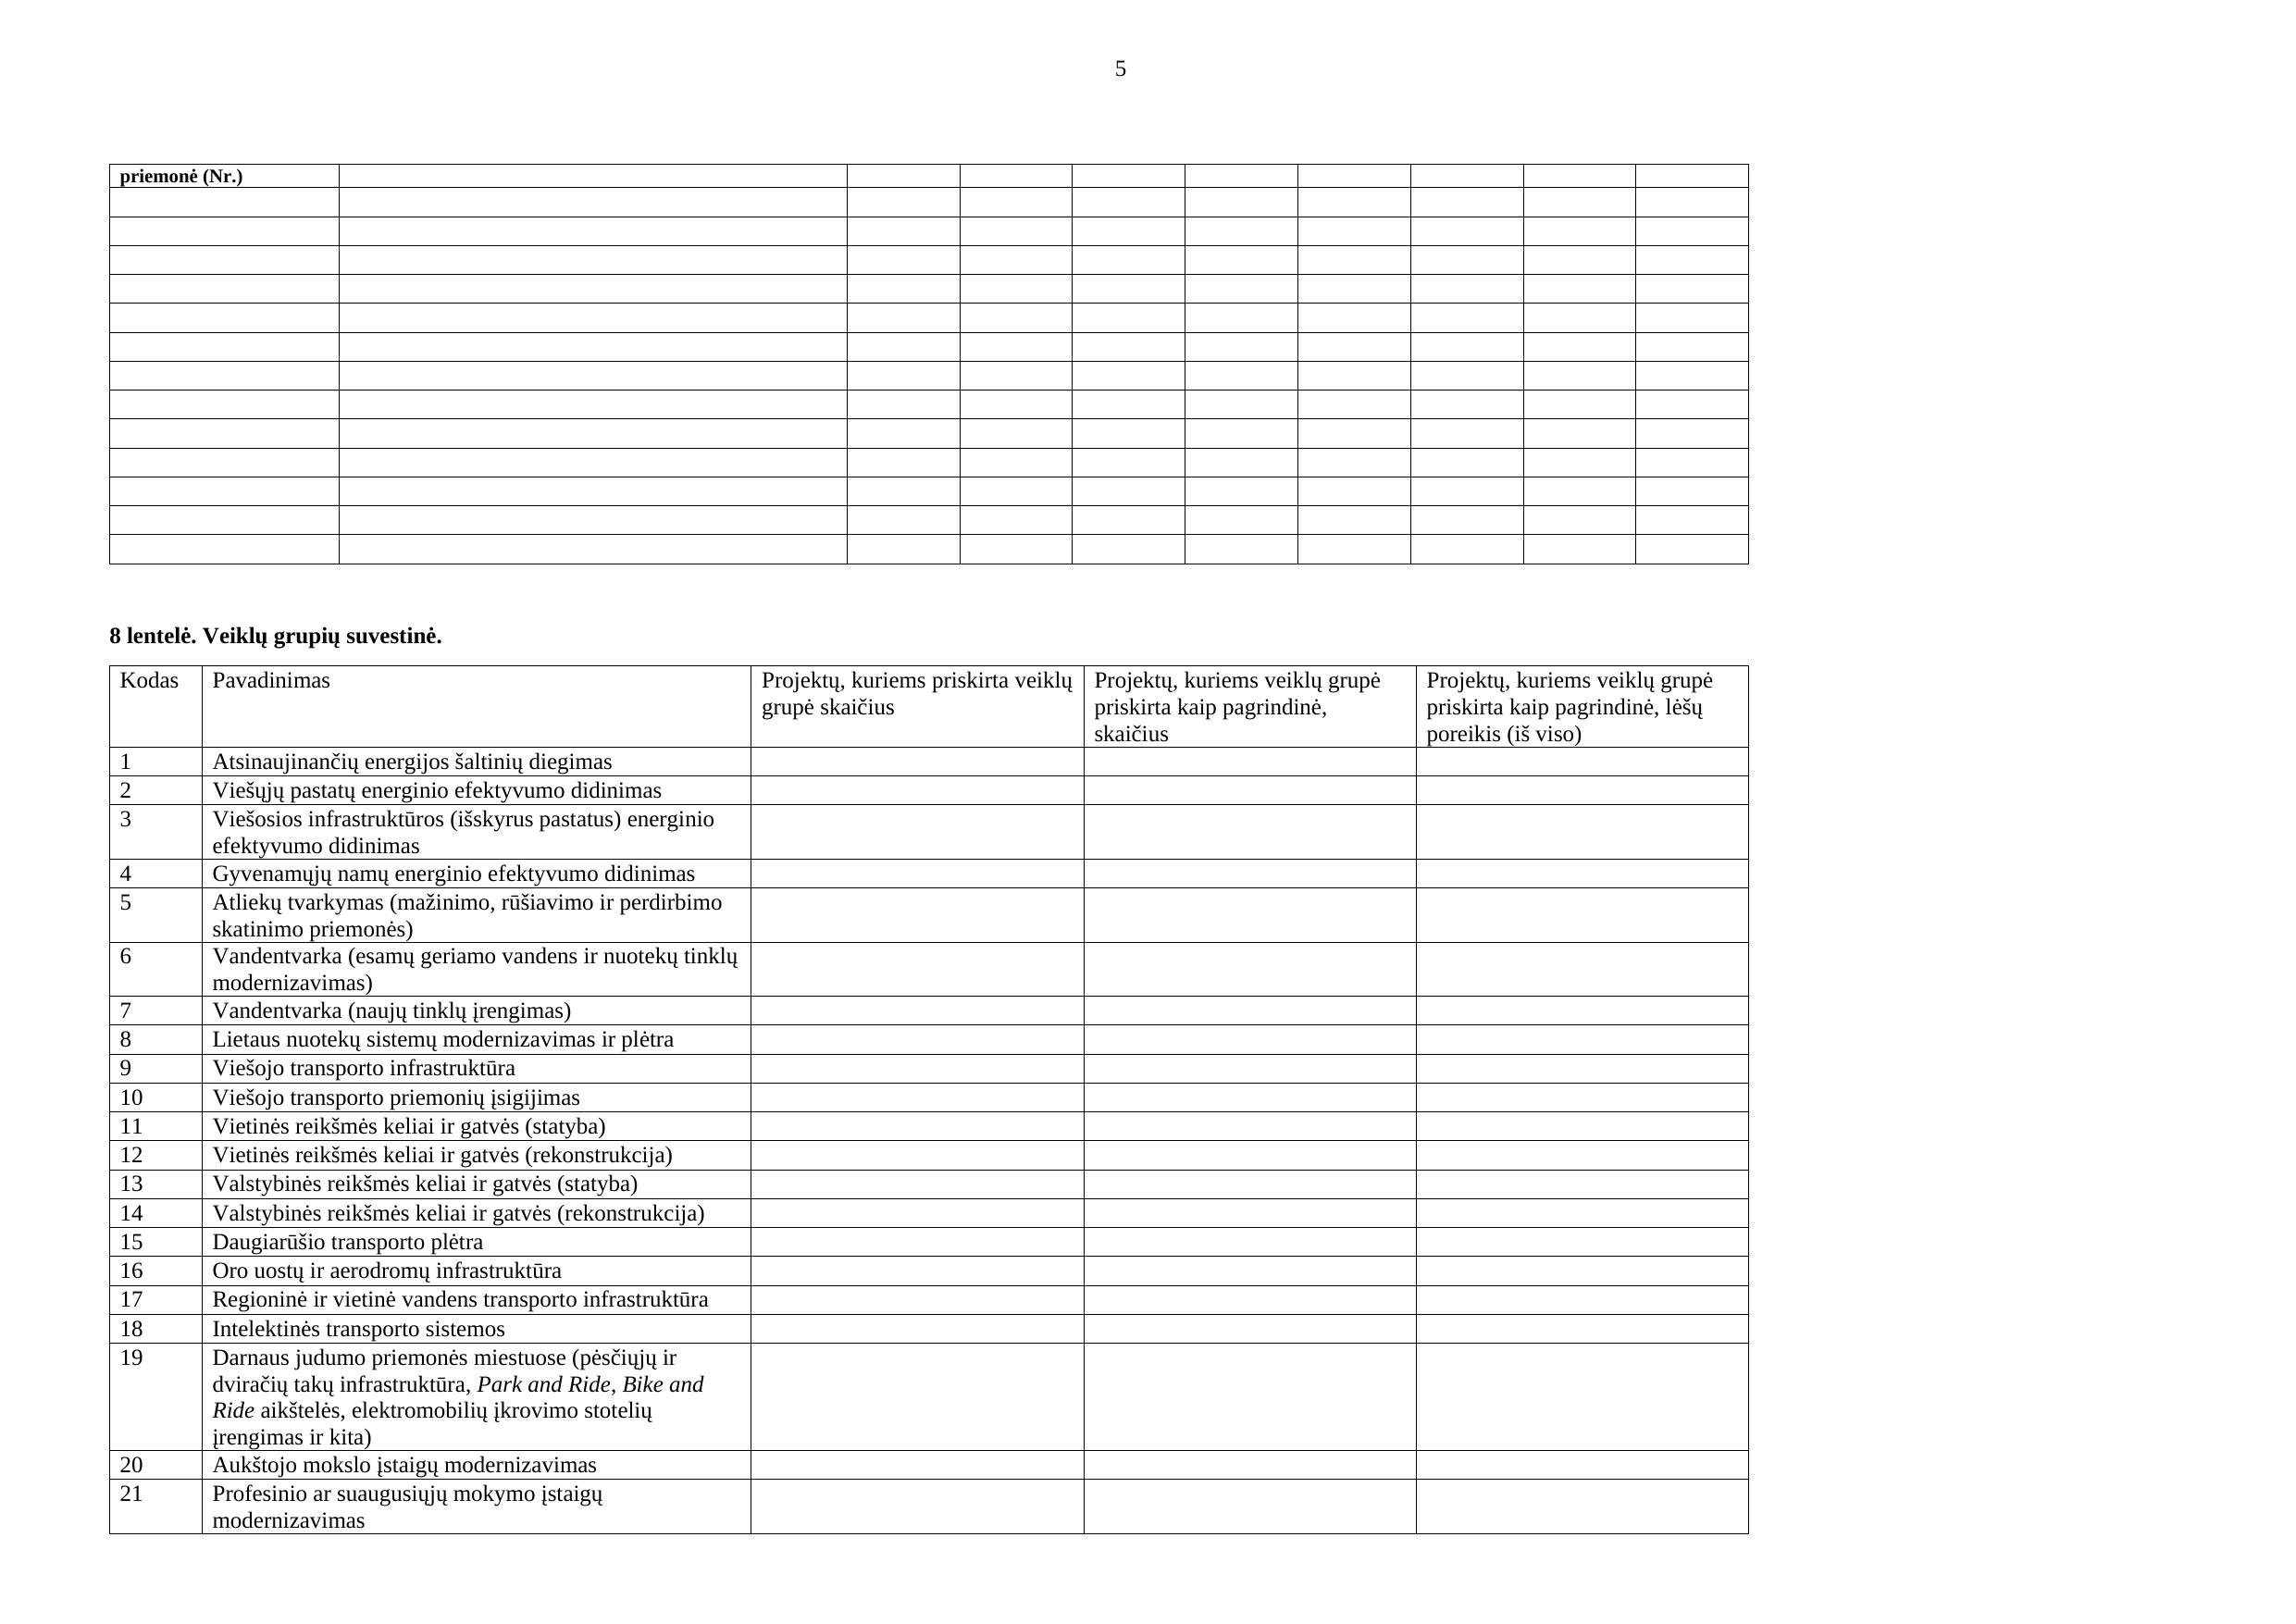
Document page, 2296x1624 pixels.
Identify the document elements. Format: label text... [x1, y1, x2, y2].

table_cell [961, 275, 1072, 303]
table_cell [1073, 165, 1185, 187]
table_cell [340, 246, 847, 274]
table_cell [1524, 275, 1635, 303]
table_header Pavadinimas [203, 666, 751, 747]
table_cell [1298, 362, 1410, 390]
table_header Kodas [110, 666, 202, 747]
table_cell [961, 165, 1072, 187]
table_cell [848, 188, 960, 216]
table_cell [1417, 1480, 1748, 1533]
table_cell [848, 449, 960, 477]
table_cell Viešosios infrastruktūros (išskyrus pastatus) energinio efektyvumo didinimas [203, 805, 751, 859]
table_cell [1411, 535, 1523, 563]
table_cell [1417, 1141, 1748, 1169]
table_cell [1524, 419, 1635, 447]
table_cell [848, 477, 960, 505]
table_cell [1073, 275, 1185, 303]
table_cell [1085, 1055, 1416, 1083]
table_cell [1073, 362, 1185, 390]
table_cell [1417, 860, 1748, 887]
table_cell priemonė (Nr.) [110, 165, 339, 187]
table_cell [1417, 1228, 1748, 1256]
table_cell Lietaus nuotekų sistemų modernizavimas ir plėtra [203, 1025, 751, 1053]
table_cell [1411, 217, 1523, 245]
table_cell [751, 1171, 1084, 1198]
table_cell [1417, 748, 1748, 775]
table_cell 8 [110, 1025, 202, 1053]
table_cell [340, 535, 847, 563]
table_cell Darnaus judumo priemonės miestuose (pėsčiųjų ir dviračių takų infrastruktūra, Park and Ride, Bike and Ride aikštelės, elektromobilių įkrovimo stotelių įrengimas ir kita) [203, 1344, 751, 1450]
table_cell [1185, 449, 1297, 477]
table_cell [1085, 997, 1416, 1024]
table_cell [751, 1257, 1084, 1284]
table_cell [1298, 188, 1410, 216]
table_cell Intelektinės transporto sistemos [203, 1315, 751, 1343]
table_cell Vandentvarka (naujų tinklų įrengimas) [203, 997, 751, 1024]
table_cell [961, 188, 1072, 216]
table_cell [1417, 1171, 1748, 1198]
table_cell [1185, 246, 1297, 274]
table_cell [1411, 419, 1523, 447]
table_cell [751, 1055, 1084, 1083]
table_cell [1524, 506, 1635, 534]
table_cell [110, 477, 339, 505]
table_cell 2 [110, 776, 202, 804]
table_cell [1073, 449, 1185, 477]
table_cell [1636, 246, 1748, 274]
table_cell [1417, 1055, 1748, 1083]
table_cell [1524, 246, 1635, 274]
table_cell [848, 333, 960, 361]
table_cell [961, 333, 1072, 361]
table_cell [848, 246, 960, 274]
table_cell [1411, 362, 1523, 390]
table_cell [1524, 217, 1635, 245]
table_cell [1636, 362, 1748, 390]
table_cell [1073, 419, 1185, 447]
table_header Projektų, kuriems priskirta veiklų grupė skaičius [751, 666, 1084, 747]
table_cell [340, 304, 847, 331]
table_cell [1411, 449, 1523, 477]
table_cell [751, 1112, 1084, 1140]
table_cell [110, 246, 339, 274]
table_cell [1073, 391, 1185, 418]
table_cell [1411, 477, 1523, 505]
table_cell [751, 1286, 1084, 1314]
table_cell 18 [110, 1315, 202, 1343]
table_cell Vietinės reikšmės keliai ir gatvės (statyba) [203, 1112, 751, 1140]
table_cell [1417, 1257, 1748, 1284]
table_cell [1085, 776, 1416, 804]
table_cell 10 [110, 1084, 202, 1111]
table_cell [1085, 805, 1416, 859]
table_cell Oro uostų ir aerodromų infrastruktūra [203, 1257, 751, 1284]
table_cell [1073, 333, 1185, 361]
table_cell 12 [110, 1141, 202, 1169]
table_cell [1524, 391, 1635, 418]
table_cell [751, 860, 1084, 887]
table_cell [1185, 275, 1297, 303]
table_cell [1085, 1257, 1416, 1284]
table_cell [1185, 188, 1297, 216]
table_cell [848, 275, 960, 303]
table_cell 19 [110, 1344, 202, 1450]
table_cell [1411, 246, 1523, 274]
table_cell [340, 188, 847, 216]
table_cell [1417, 888, 1748, 941]
table_cell [1073, 506, 1185, 534]
table_cell 21 [110, 1480, 202, 1533]
table_cell [751, 805, 1084, 859]
table_cell [340, 477, 847, 505]
table_cell [1298, 419, 1410, 447]
table_cell [961, 535, 1072, 563]
table_cell [1085, 888, 1416, 941]
table_cell Atsinaujinančių energijos šaltinių diegimas [203, 748, 751, 775]
table_cell [1636, 449, 1748, 477]
table_cell [1636, 217, 1748, 245]
table_cell [1085, 1315, 1416, 1343]
table_cell [1417, 805, 1748, 859]
table_cell [1417, 1084, 1748, 1111]
table_cell [1417, 1112, 1748, 1140]
table_cell [1298, 535, 1410, 563]
table_cell Viešojo transporto infrastruktūra [203, 1055, 751, 1083]
table_cell [110, 535, 339, 563]
table_cell [848, 304, 960, 331]
table_cell 17 [110, 1286, 202, 1314]
table_cell [1524, 477, 1635, 505]
table_header Projektų, kuriems veiklų grupė priskirta kaip pagrindinė, skaičius [1085, 666, 1416, 747]
table_cell [1411, 506, 1523, 534]
table_cell [1185, 506, 1297, 534]
table_cell Valstybinės reikšmės keliai ir gatvės (rekonstrukcija) [203, 1199, 751, 1227]
table_cell [1085, 1228, 1416, 1256]
table_cell 3 [110, 805, 202, 859]
table_cell [1085, 1084, 1416, 1111]
table_cell [340, 506, 847, 534]
table_cell [110, 362, 339, 390]
table_cell [1185, 419, 1297, 447]
table_cell [751, 997, 1084, 1024]
table_cell Viešųjų pastatų energinio efektyvumo didinimas [203, 776, 751, 804]
table_cell [1185, 165, 1297, 187]
table_cell 1 [110, 748, 202, 775]
table_cell [848, 506, 960, 534]
table_cell [1185, 391, 1297, 418]
table_cell [110, 275, 339, 303]
table_cell [1524, 304, 1635, 331]
table_cell 7 [110, 997, 202, 1024]
table_cell [110, 333, 339, 361]
table_cell [110, 506, 339, 534]
table_cell [340, 391, 847, 418]
table_cell [848, 391, 960, 418]
table_cell Valstybinės reikšmės keliai ir gatvės (statyba) [203, 1171, 751, 1198]
table_cell Daugiarūšio transporto plėtra [203, 1228, 751, 1256]
table_cell [751, 1084, 1084, 1111]
table_cell [110, 217, 339, 245]
table_cell [751, 1480, 1084, 1533]
table_cell [1073, 304, 1185, 331]
table_cell [340, 165, 847, 187]
table_cell 5 [110, 888, 202, 941]
table_cell [751, 1228, 1084, 1256]
table_cell 9 [110, 1055, 202, 1083]
table_cell [1085, 1171, 1416, 1198]
table_cell [1417, 1315, 1748, 1343]
table_cell [1185, 304, 1297, 331]
table_cell [1636, 275, 1748, 303]
table_cell [340, 333, 847, 361]
table_cell [1524, 362, 1635, 390]
table_cell [1185, 535, 1297, 563]
table_cell [1298, 506, 1410, 534]
table_cell [1085, 1141, 1416, 1169]
table_cell [1636, 506, 1748, 534]
table_cell [1636, 391, 1748, 418]
table_cell [1524, 449, 1635, 477]
table_cell [751, 776, 1084, 804]
table_cell [1411, 275, 1523, 303]
table_cell [751, 1344, 1084, 1450]
table_cell [1298, 304, 1410, 331]
table_cell 11 [110, 1112, 202, 1140]
table_cell [1073, 246, 1185, 274]
table_cell Vandentvarka (esamų geriamo vandens ir nuotekų tinklų modernizavimas) [203, 943, 751, 996]
table_cell [110, 449, 339, 477]
table_cell [848, 419, 960, 447]
table_cell 20 [110, 1451, 202, 1479]
table_cell [1073, 217, 1185, 245]
table_cell [961, 449, 1072, 477]
table_cell [751, 888, 1084, 941]
table_cell [340, 362, 847, 390]
table_cell [1085, 748, 1416, 775]
text 8 lentelė. Veiklų grupių suvestinė. [109, 622, 2131, 649]
table_cell [1085, 1025, 1416, 1053]
table_cell [1298, 165, 1410, 187]
table_cell [1073, 477, 1185, 505]
table_cell [1417, 943, 1748, 996]
table_cell [1073, 535, 1185, 563]
table_cell [110, 419, 339, 447]
table_cell Aukštojo mokslo įstaigų modernizavimas [203, 1451, 751, 1479]
table_cell [961, 246, 1072, 274]
table_cell [1085, 1112, 1416, 1140]
table_cell [961, 419, 1072, 447]
table_cell [1411, 165, 1523, 187]
table_cell [340, 275, 847, 303]
table_cell [961, 506, 1072, 534]
table_cell [1417, 1025, 1748, 1053]
table_cell [1085, 1480, 1416, 1533]
table_cell [1085, 1286, 1416, 1314]
table_cell [961, 217, 1072, 245]
table_cell Gyvenamųjų namų energinio efektyvumo didinimas [203, 860, 751, 887]
table_cell [848, 217, 960, 245]
table_cell [110, 304, 339, 331]
table_cell [1636, 304, 1748, 331]
table_cell [1636, 165, 1748, 187]
table_cell [1185, 477, 1297, 505]
table_cell [340, 419, 847, 447]
table_cell Profesinio ar suaugusiųjų mokymo įstaigų modernizavimas [203, 1480, 751, 1533]
table_cell [1524, 188, 1635, 216]
table_cell [110, 391, 339, 418]
table_cell 4 [110, 860, 202, 887]
table_cell Atliekų tvarkymas (mažinimo, rūšiavimo ir perdirbimo skatinimo priemonės) [203, 888, 751, 941]
table_cell [1411, 333, 1523, 361]
table_cell [1636, 535, 1748, 563]
table_cell [848, 535, 960, 563]
table_cell [1073, 188, 1185, 216]
table_cell [751, 1199, 1084, 1227]
table_cell 15 [110, 1228, 202, 1256]
table_cell [1298, 477, 1410, 505]
table_cell Regioninė ir vietinė vandens transporto infrastruktūra [203, 1286, 751, 1314]
table_cell [1298, 449, 1410, 477]
table_cell [1636, 333, 1748, 361]
table_cell [1417, 1451, 1748, 1479]
table_cell [1085, 1451, 1416, 1479]
table_cell [1411, 391, 1523, 418]
table_header Projektų, kuriems veiklų grupė priskirta kaip pagrindinė, lėšų poreikis (iš viso) [1417, 666, 1748, 747]
table_cell [961, 304, 1072, 331]
table_cell 6 [110, 943, 202, 996]
table_cell [751, 1141, 1084, 1169]
table_cell [1636, 188, 1748, 216]
table_cell [848, 362, 960, 390]
table_cell [961, 477, 1072, 505]
table_cell [961, 391, 1072, 418]
table_cell [1185, 362, 1297, 390]
table_cell [1524, 165, 1635, 187]
table_cell [1417, 997, 1748, 1024]
table_cell [1085, 943, 1416, 996]
table_cell [751, 943, 1084, 996]
table_cell [1085, 860, 1416, 887]
table_cell [1298, 275, 1410, 303]
table_cell [1411, 304, 1523, 331]
table_cell [961, 362, 1072, 390]
table_cell [340, 449, 847, 477]
table_cell [1411, 188, 1523, 216]
table_cell [1085, 1344, 1416, 1450]
table_cell [751, 1315, 1084, 1343]
table_cell Vietinės reikšmės keliai ir gatvės (rekonstrukcija) [203, 1141, 751, 1169]
table_cell [110, 188, 339, 216]
table_cell [1524, 333, 1635, 361]
table_cell Viešojo transporto priemonių įsigijimas [203, 1084, 751, 1111]
table_cell [1417, 1199, 1748, 1227]
table_cell [1298, 391, 1410, 418]
table_cell [1417, 776, 1748, 804]
table_cell [1185, 217, 1297, 245]
table_cell 13 [110, 1171, 202, 1198]
table_cell [751, 1025, 1084, 1053]
table_cell [1524, 535, 1635, 563]
table_cell [340, 217, 847, 245]
table_cell [1185, 333, 1297, 361]
table_cell [1298, 333, 1410, 361]
table_cell [1298, 246, 1410, 274]
table_cell [1085, 1199, 1416, 1227]
table_cell [751, 748, 1084, 775]
table_cell 14 [110, 1199, 202, 1227]
table_cell [1636, 419, 1748, 447]
table_cell [751, 1451, 1084, 1479]
table_cell [848, 165, 960, 187]
table_cell [1417, 1344, 1748, 1450]
table_cell 16 [110, 1257, 202, 1284]
table_cell [1636, 477, 1748, 505]
table_cell [1417, 1286, 1748, 1314]
table_cell [1298, 217, 1410, 245]
